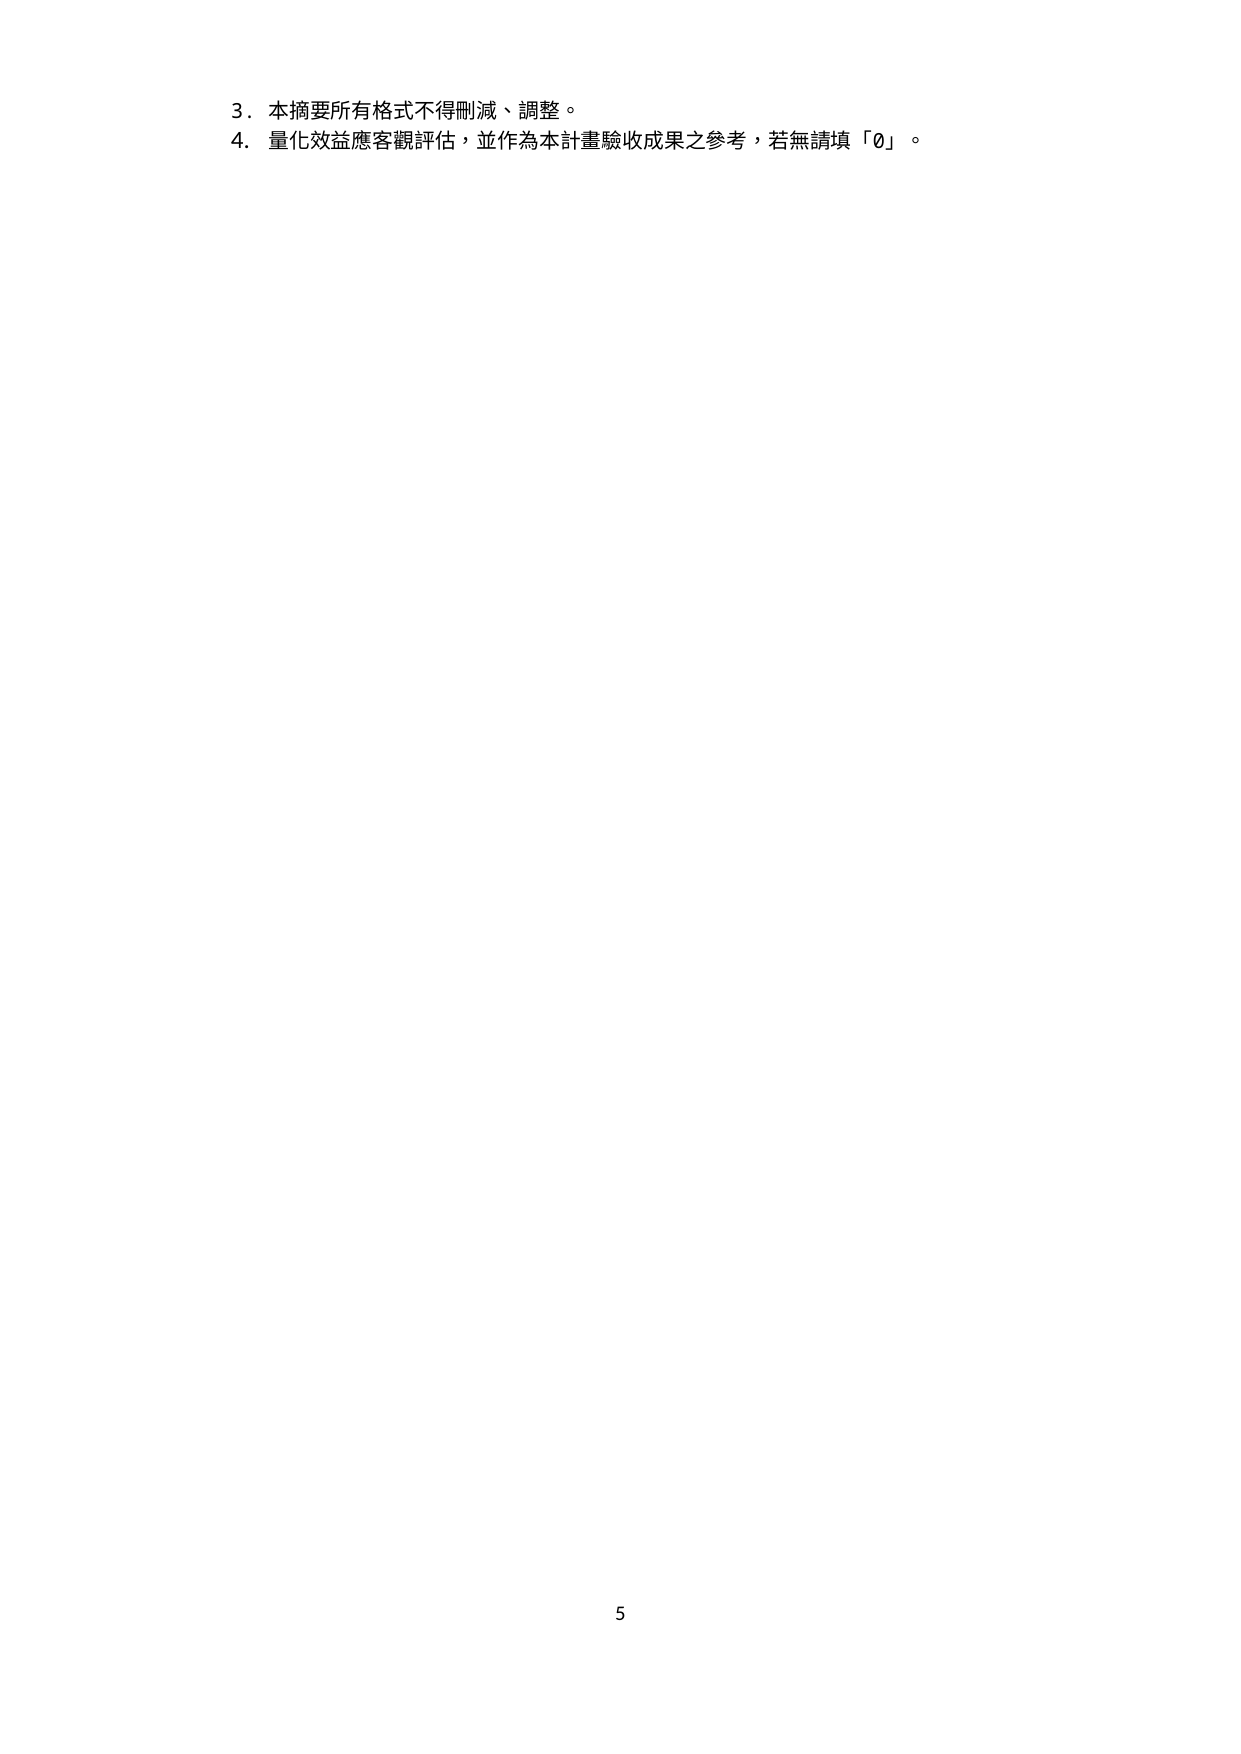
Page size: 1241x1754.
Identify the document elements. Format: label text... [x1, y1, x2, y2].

list 量化效益應客觀評估，並作為本計畫驗收成果之參考，若無請填「0」。 [231, 124, 1122, 155]
list 本摘要所有格式不得刪減、調整。 [231, 94, 1122, 124]
